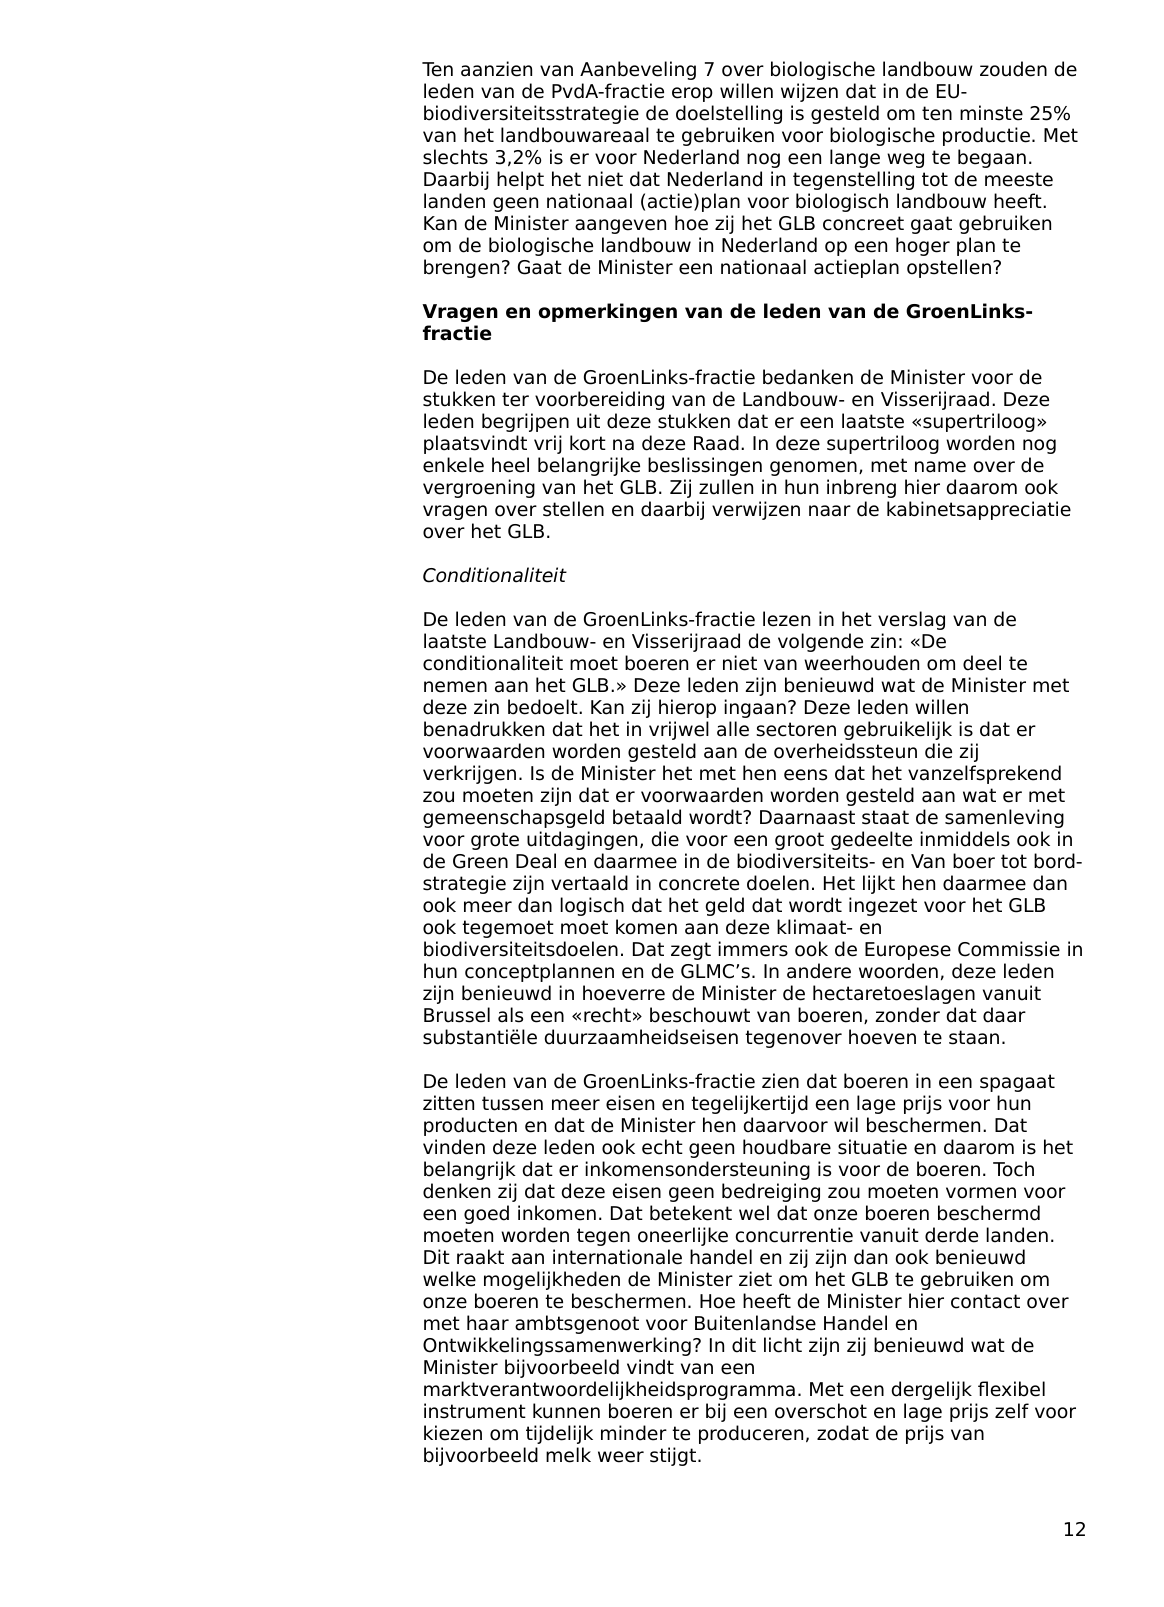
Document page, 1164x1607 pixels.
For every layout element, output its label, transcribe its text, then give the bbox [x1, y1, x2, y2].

subtitle Vragen en opmerkingen van de leden van de GroenLinks-fractie [422, 301, 1087, 345]
text De leden van de GroenLinks-fractie lezen in het verslag van de laatste Landbouw- en Visserijraad de volgende zin: «De conditionaliteit moet boeren er niet van weerhouden om deel te nemen aan het GLB.» Deze leden zijn benieuwd wat de Minister met deze zin bedoelt. Kan zij hierop ingaan? Deze leden willen benadrukken dat het in vrijwel alle sectoren gebruikelijk is dat er voorwaarden worden gesteld aan de overheidssteun die zij verkrijgen. Is de Minister het met hen eens dat het vanzelfsprekend zou moeten zijn dat er voorwaarden worden gesteld aan wat er met gemeenschapsgeld betaald wordt? Daarnaast staat de samenleving voor grote uitdagingen, die voor een groot gedeelte inmiddels ook in de Green Deal en daarmee in de biodiversiteits- en Van boer tot bord-strategie zijn vertaald in concrete doelen. Het lijkt hen daarmee dan ook meer dan logisch dat het geld dat wordt ingezet voor het GLB ook tegemoet moet komen aan deze klimaat- en biodiversiteitsdoelen. Dat zegt immers ook de Europese Commissie in hun conceptplannen en de GLMC’s. In andere woorden, deze leden zijn benieuwd in hoeverre de Minister de hectaretoeslagen vanuit Brussel als een «recht» beschouwt van boeren, zonder dat daar substantiële duurzaamheidseisen tegenover hoeven te staan. [422, 609, 1087, 1049]
subtitle Conditionaliteit [422, 565, 1087, 587]
text De leden van de GroenLinks-fractie zien dat boeren in een spagaat zitten tussen meer eisen en tegelijkertijd een lage prijs voor hun producten en dat de Minister hen daarvoor wil beschermen. Dat vinden deze leden ook echt geen houdbare situatie en daarom is het belangrijk dat er inkomensondersteuning is voor de boeren. Toch denken zij dat deze eisen geen bedreiging zou moeten vormen voor een goed inkomen. Dat betekent wel dat onze boeren beschermd moeten worden tegen oneerlijke concurrentie vanuit derde landen. Dit raakt aan internationale handel en zij zijn dan ook benieuwd welke mogelijkheden de Minister ziet om het GLB te gebruiken om onze boeren te beschermen. Hoe heeft de Minister hier contact over met haar ambtsgenoot voor Buitenlandse Handel en Ontwikkelingssamenwerking? In dit licht zijn zij benieuwd wat de Minister bijvoorbeeld vindt van een marktverantwoordelijkheidsprogramma. Met een dergelijk flexibel instrument kunnen boeren er bij een overschot en lage prijs zelf voor kiezen om tijdelijk minder te produceren, zodat de prijs van bijvoorbeeld melk weer stijgt. [422, 1071, 1087, 1467]
text De leden van de GroenLinks-fractie bedanken de Minister voor de stukken ter voorbereiding van de Landbouw- en Visserijraad. Deze leden begrijpen uit deze stukken dat er een laatste «supertriloog» plaatsvindt vrij kort na deze Raad. In deze supertriloog worden nog enkele heel belangrijke beslissingen genomen, met name over de vergroening van het GLB. Zij zullen in hun inbreng hier daarom ook vragen over stellen en daarbij verwijzen naar de kabinetsappreciatie over het GLB. [422, 367, 1087, 543]
text Ten aanzien van Aanbeveling 7 over biologische landbouw zouden de leden van de PvdA-fractie erop willen wijzen dat in de EU-biodiversiteitsstrategie de doelstelling is gesteld om ten minste 25% van het landbouwareaal te gebruiken voor biologische productie. Met slechts 3,2% is er voor Nederland nog een lange weg te begaan. Daarbij helpt het niet dat Nederland in tegenstelling tot de meeste landen geen nationaal (actie)plan voor biologisch landbouw heeft. Kan de Minister aangeven hoe zij het GLB concreet gaat gebruiken om de biologische landbouw in Nederland op een hoger plan te brengen? Gaat de Minister een nationaal actieplan opstellen? [422, 59, 1087, 279]
